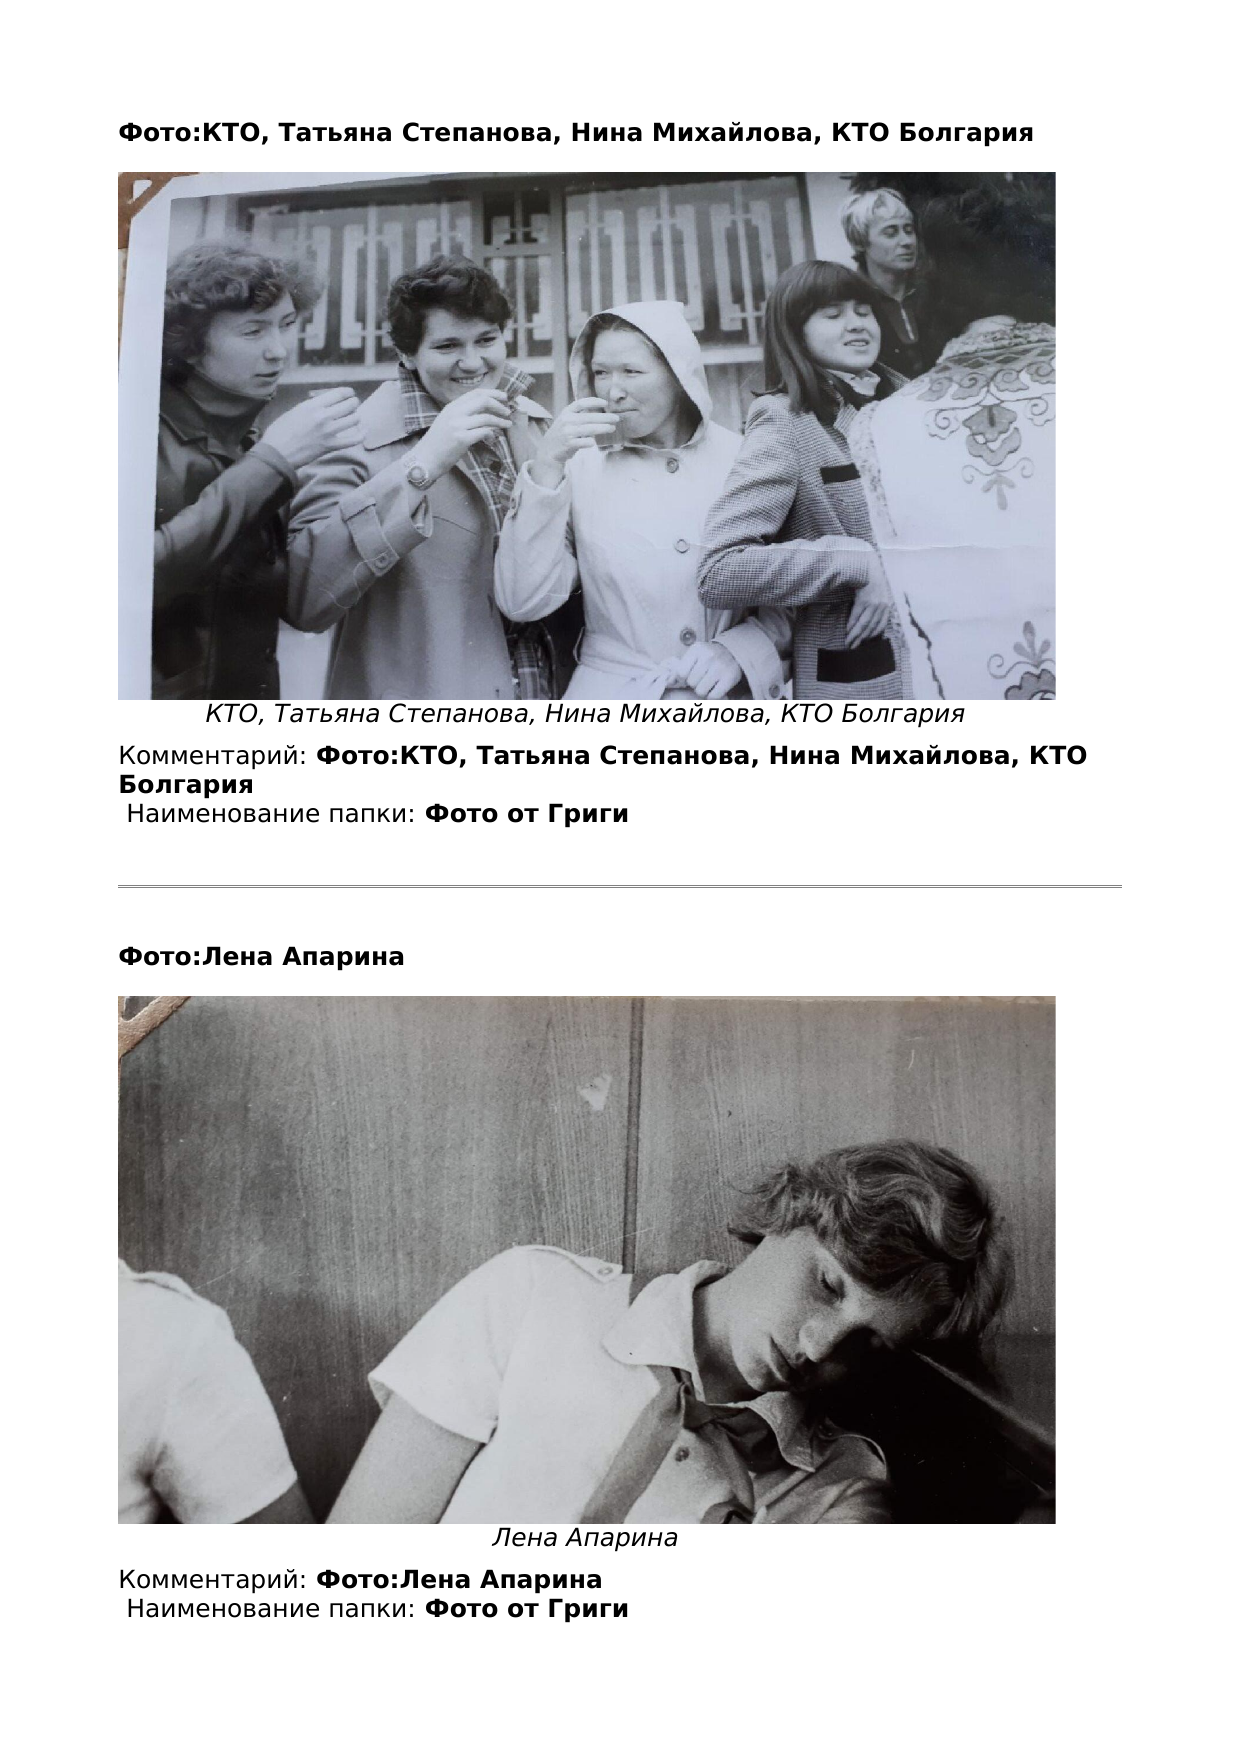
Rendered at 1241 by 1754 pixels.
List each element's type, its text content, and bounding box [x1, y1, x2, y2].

subtitle Фото:КТО, Татьяна Степанова, Нина Михайлова, КТО Болгария [118, 118, 1122, 147]
subtitle Фото:Лена Апарина [118, 942, 1122, 971]
picture [118, 996, 1056, 1524]
text Комментарий: Фото:Лена Апарина Наименование папки: Фото от Григи [118, 1565, 1122, 1623]
text КТО, Татьяна Степанова, Нина Михайлова, КТО Болгария [118, 700, 1056, 729]
text Комментарий: Фото:КТО, Татьяна Степанова, Нина Михайлова, КТО Болгария Наименование папки: Фото от Григи [118, 741, 1122, 858]
text Лена Апарина [118, 1524, 1056, 1553]
picture [118, 172, 1056, 700]
